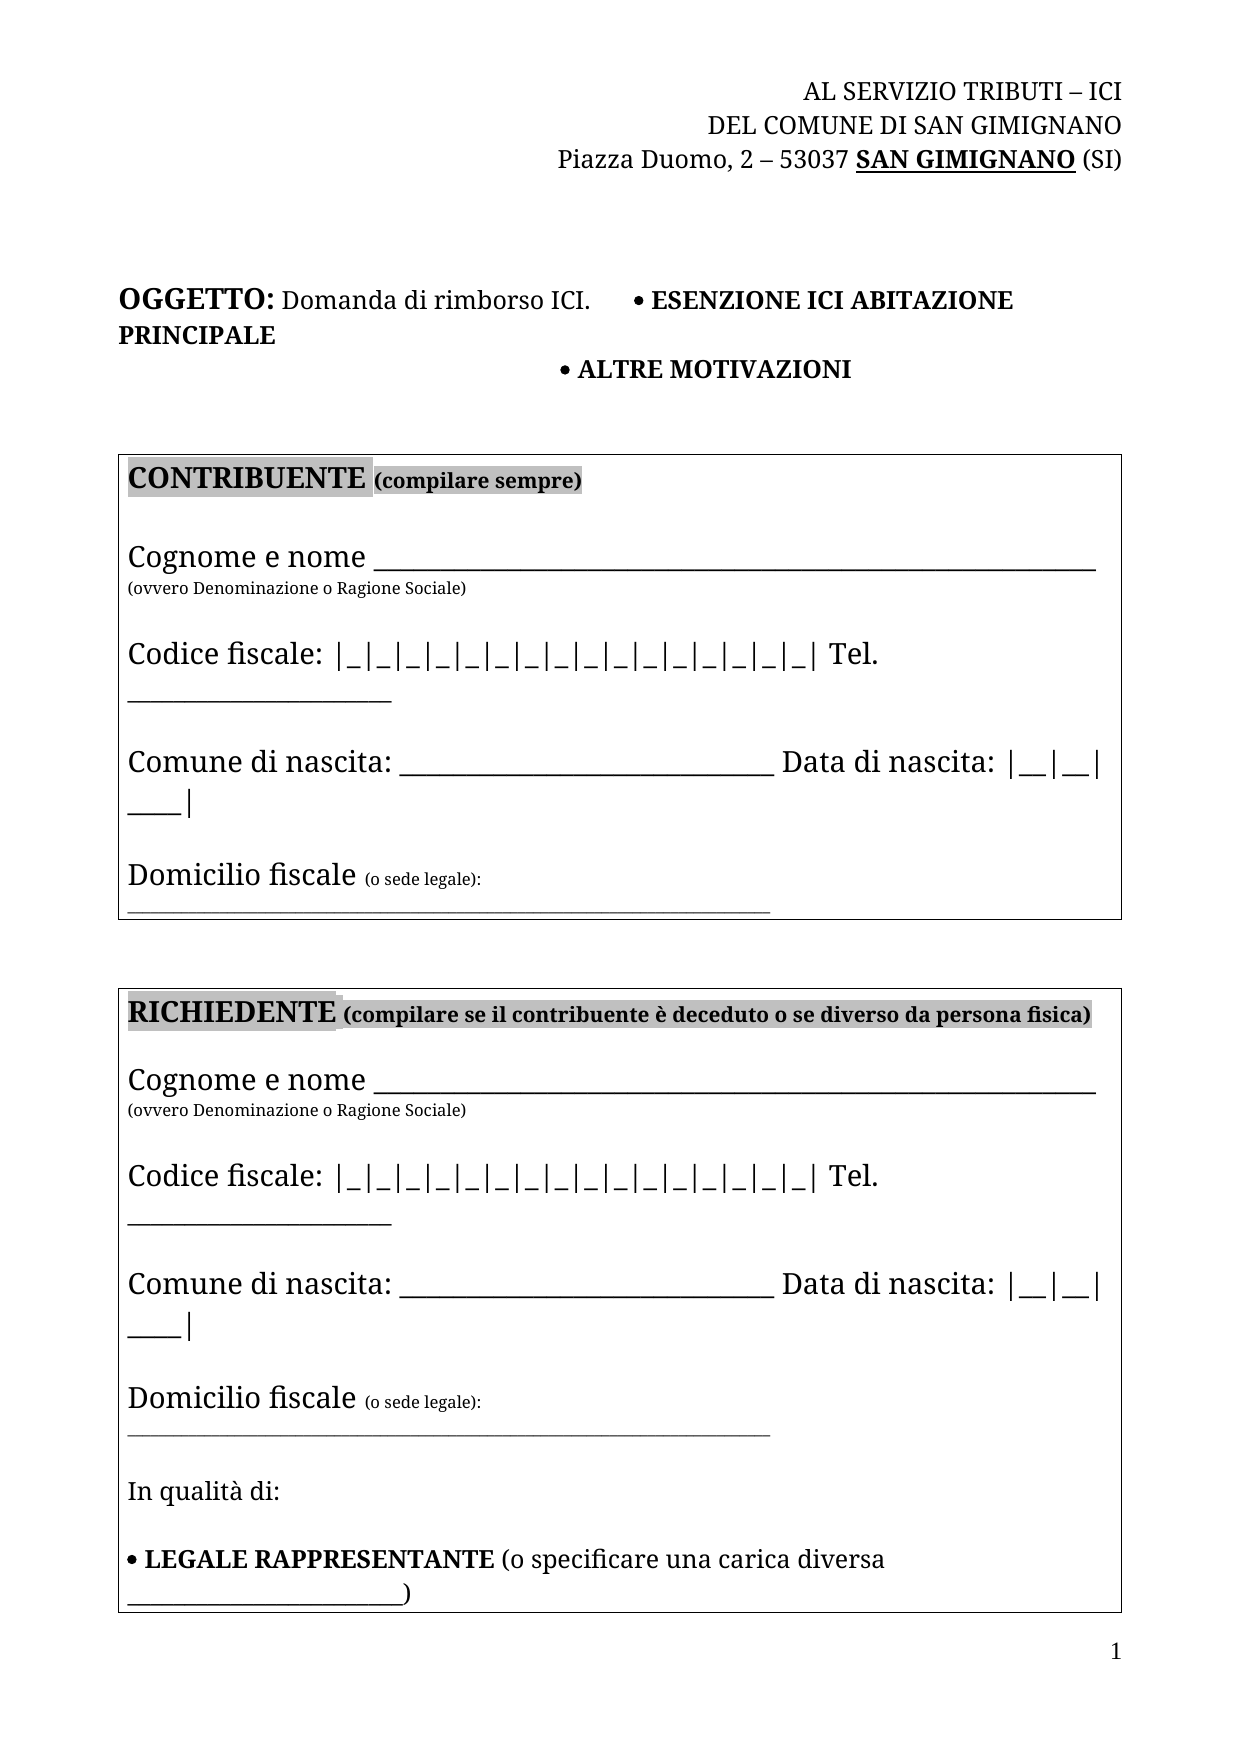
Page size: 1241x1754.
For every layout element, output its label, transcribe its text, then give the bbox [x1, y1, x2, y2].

text In qualità di: [119, 1470, 1121, 1507]
text OGGETTO: Domanda di rimborso ICI.  ESENZIONE ICI ABITAZIONE PRINCIPALE [118, 278, 1122, 352]
text Domicilio fiscale (o sede legale): ____________________________________________________________________________________ [119, 1374, 1121, 1439]
text DEL COMUNE DI SAN GIMIGNANO [118, 108, 1122, 142]
text  ALTRE MOTIVAZIONI [118, 352, 1122, 386]
text Codice fiscale: |_|_|_|_|_|_|_|_|_|_|_|_|_|_|_|_| Tel. _______________________ [119, 1152, 1121, 1229]
text Codice fiscale: |_|_|_|_|_|_|_|_|_|_|_|_|_|_|_|_| Tel. _______________________ [119, 630, 1121, 707]
text Comune di nascita: ____________________________ Data di nascita: |__|__|____| [119, 738, 1121, 820]
text Cognome e nome ______________________________________________________ [119, 533, 1121, 573]
text AL SERVIZIO TRIBUTI – ICI [118, 74, 1122, 108]
text RICHIEDENTE (compilare se il contribuente è deceduto o se diverso da persona fisica) [119, 989, 1121, 1031]
text  LEGALE RAPPRESENTANTE (o specificare una carica diversa ________________________) [119, 1538, 1121, 1612]
text Piazza Duomo, 2 – 53037 SAN GIMIGNANO (SI) [118, 142, 1122, 176]
text CONTRIBUENTE (compilare sempre) [119, 455, 1121, 497]
text Cognome e nome ______________________________________________________ [119, 1056, 1121, 1096]
text Domicilio fiscale (o sede legale): ____________________________________________________________________________________ [119, 851, 1121, 919]
text (ovvero Denominazione o Ragione Sociale) [119, 573, 1121, 599]
text (ovvero Denominazione o Ragione Sociale) [119, 1096, 1121, 1122]
text Comune di nascita: ____________________________ Data di nascita: |__|__|____| [119, 1260, 1121, 1343]
